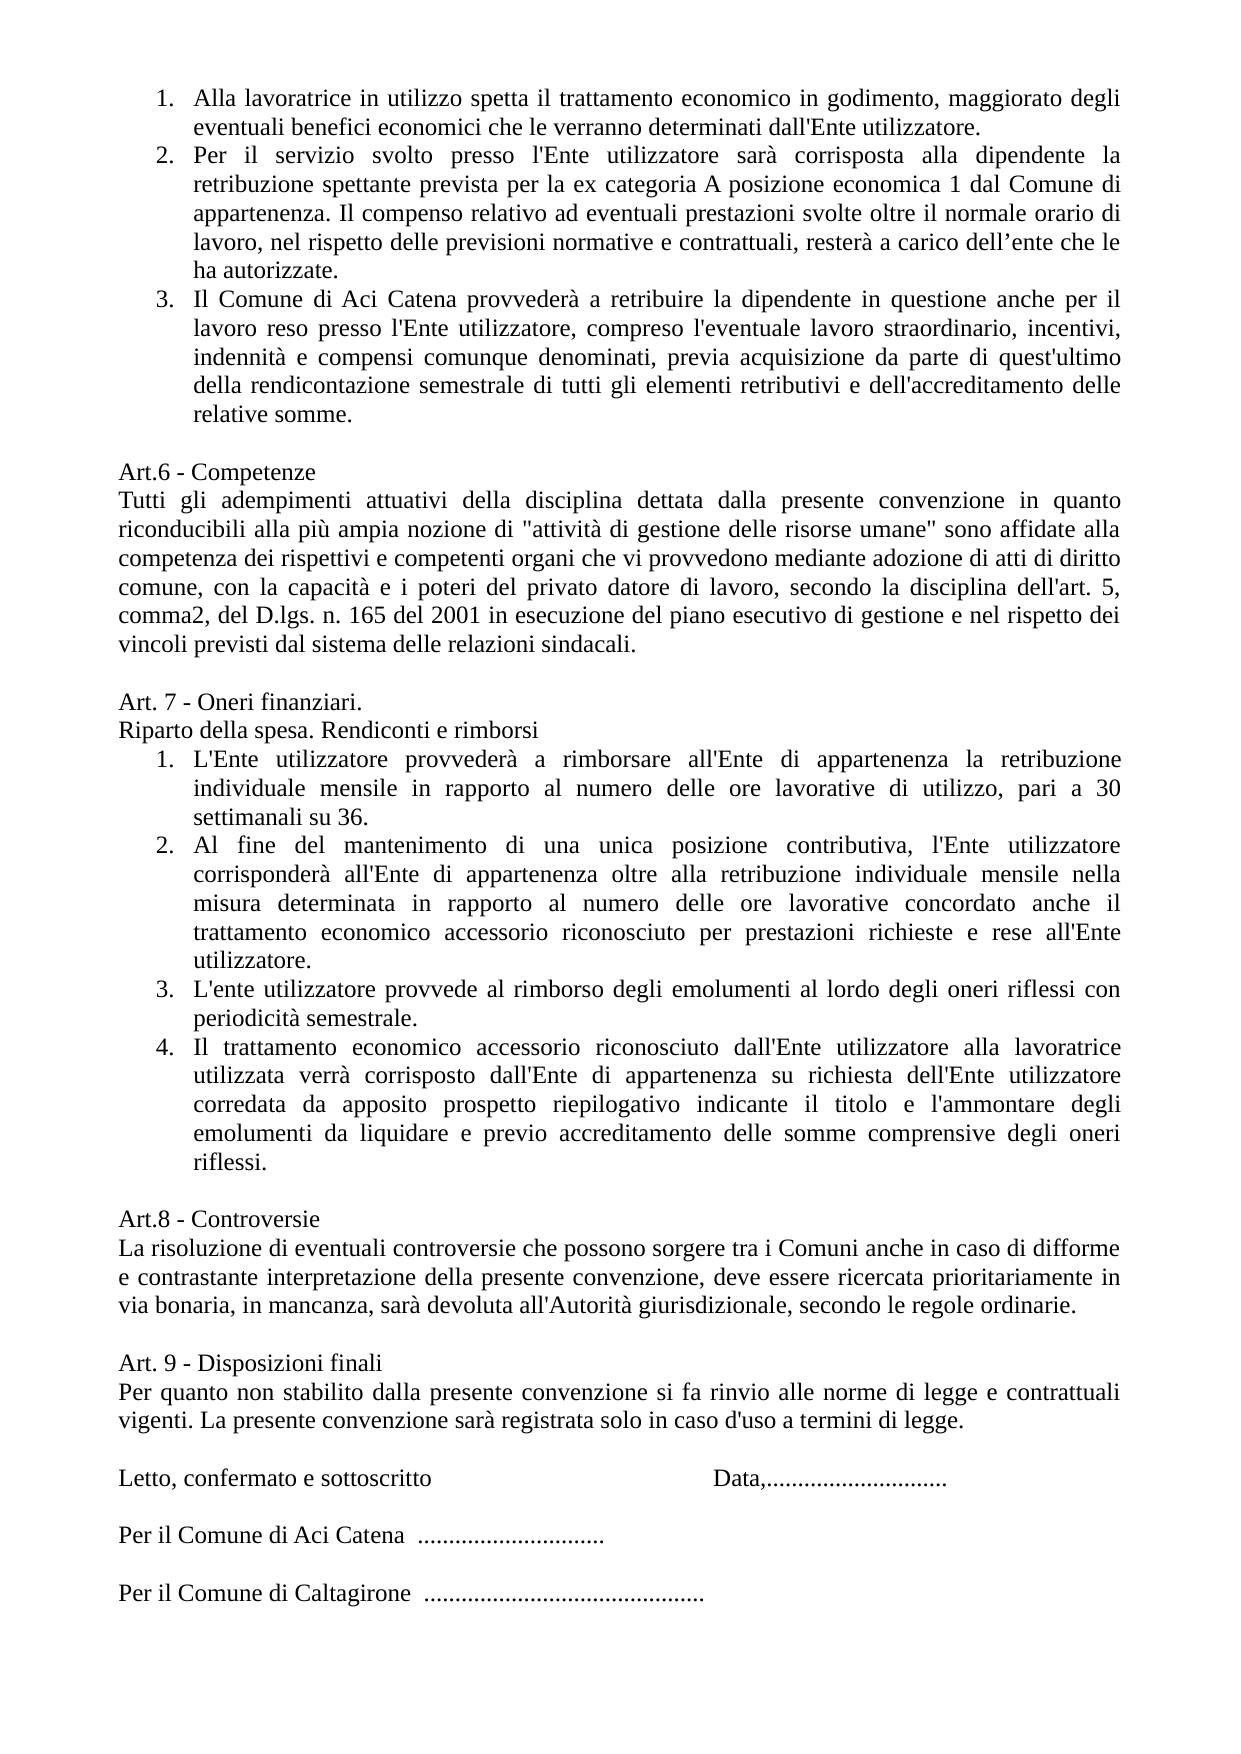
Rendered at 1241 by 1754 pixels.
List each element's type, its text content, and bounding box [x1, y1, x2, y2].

text La risoluzione di eventuali controversie che possono sorgere tra i Comuni anche in caso di difforme e contrastante interpretazione della presente convenzione, deve essere ricercata prioritariamente in via bonaria, in mancanza, sarà devoluta all'Autorità giurisdizionale, secondo le regole ordinarie. [118, 1233, 1122, 1319]
text Tutti gli adempimenti attuativi della disciplina dettata dalla presente convenzione in quanto riconducibili alla più ampia nozione di "attività di gestione delle risorse umane" sono affidate alla competenza dei rispettivi e competenti organi che vi provvedono mediante adozione di atti di diritto comune, con la capacità e i poteri del privato datore di lavoro, secondo la disciplina dell'art. 5, comma2, del D.lgs. n. 165 del 2001 in esecuzione del piano esecutivo di gestione e nel rispetto dei vincoli previsti dal sistema delle relazioni sindacali. [118, 485, 1122, 658]
text Letto, confermato e sottoscritto Data,............................. [118, 1463, 1122, 1492]
text Per il Comune di Aci Catena .............................. [118, 1520, 1122, 1549]
text Riparto della spesa. Rendiconti e rimborsi [118, 715, 1122, 744]
text Per quanto non stabilito dalla presente convenzione si fa rinvio alle norme di legge e contrattuali vigenti. La presente convenzione sarà registrata solo in caso d'uso a termini di legge. [118, 1377, 1122, 1434]
list Per il servizio svolto presso l'Ente utilizzatore sarà corrisposta alla dipendente la retribuzione spettante prevista per la ex categoria A posizione economica 1 dal Comune di appartenenza. Il compenso relativo ad eventuali prestazioni svolte oltre il normale orario di lavoro, nel rispetto delle previsioni normative e contrattuali, resterà a carico dell’ente che le ha autorizzate. [156, 140, 1122, 284]
text Art. 7 - Oneri finanziari. [118, 687, 1122, 715]
text Art.8 - Controversie [118, 1204, 1122, 1233]
text Per il Comune di Caltagirone ............................................. [118, 1578, 1122, 1607]
list L'ente utilizzatore provvede al rimborso degli emolumenti al lordo degli oneri riflessi con periodicità semestrale. [156, 974, 1122, 1032]
list Il Comune di Aci Catena provvederà a retribuire la dipendente in questione anche per il lavoro reso presso l'Ente utilizzatore, compreso l'eventuale lavoro straordinario, incentivi, indennità e compensi comunque denominati, previa acquisizione da parte di quest'ultimo della rendicontazione semestrale di tutti gli elementi retributivi e dell'accreditamento delle relative somme. [156, 284, 1122, 428]
text Art.6 - Competenze [118, 457, 1122, 485]
list Al fine del mantenimento di una unica posizione contributiva, l'Ente utilizzatore corrisponderà all'Ente di appartenenza oltre alla retribuzione individuale mensile nella misura determinata in rapporto al numero delle ore lavorative concordato anche il trattamento economico accessorio riconosciuto per prestazioni richieste e rese all'Ente utilizzatore. [156, 830, 1122, 974]
text Art. 9 - Disposizioni finali [118, 1348, 1122, 1377]
list L'Ente utilizzatore provvederà a rimborsare all'Ente di appartenenza la retribuzione individuale mensile in rapporto al numero delle ore lavorative di utilizzo, pari a 30 settimanali su 36. [156, 744, 1122, 830]
list Alla lavoratrice in utilizzo spetta il trattamento economico in godimento, maggiorato degli eventuali benefici economici che le verranno determinati dall'Ente utilizzatore. [156, 83, 1122, 140]
list Il trattamento economico accessorio riconosciuto dall'Ente utilizzatore alla lavoratrice utilizzata verrà corrisposto dall'Ente di appartenenza su richiesta dell'Ente utilizzatore corredata da apposito prospetto riepilogativo indicante il titolo e l'ammontare degli emolumenti da liquidare e previo accreditamento delle somme comprensive degli oneri riflessi. [156, 1032, 1122, 1175]
